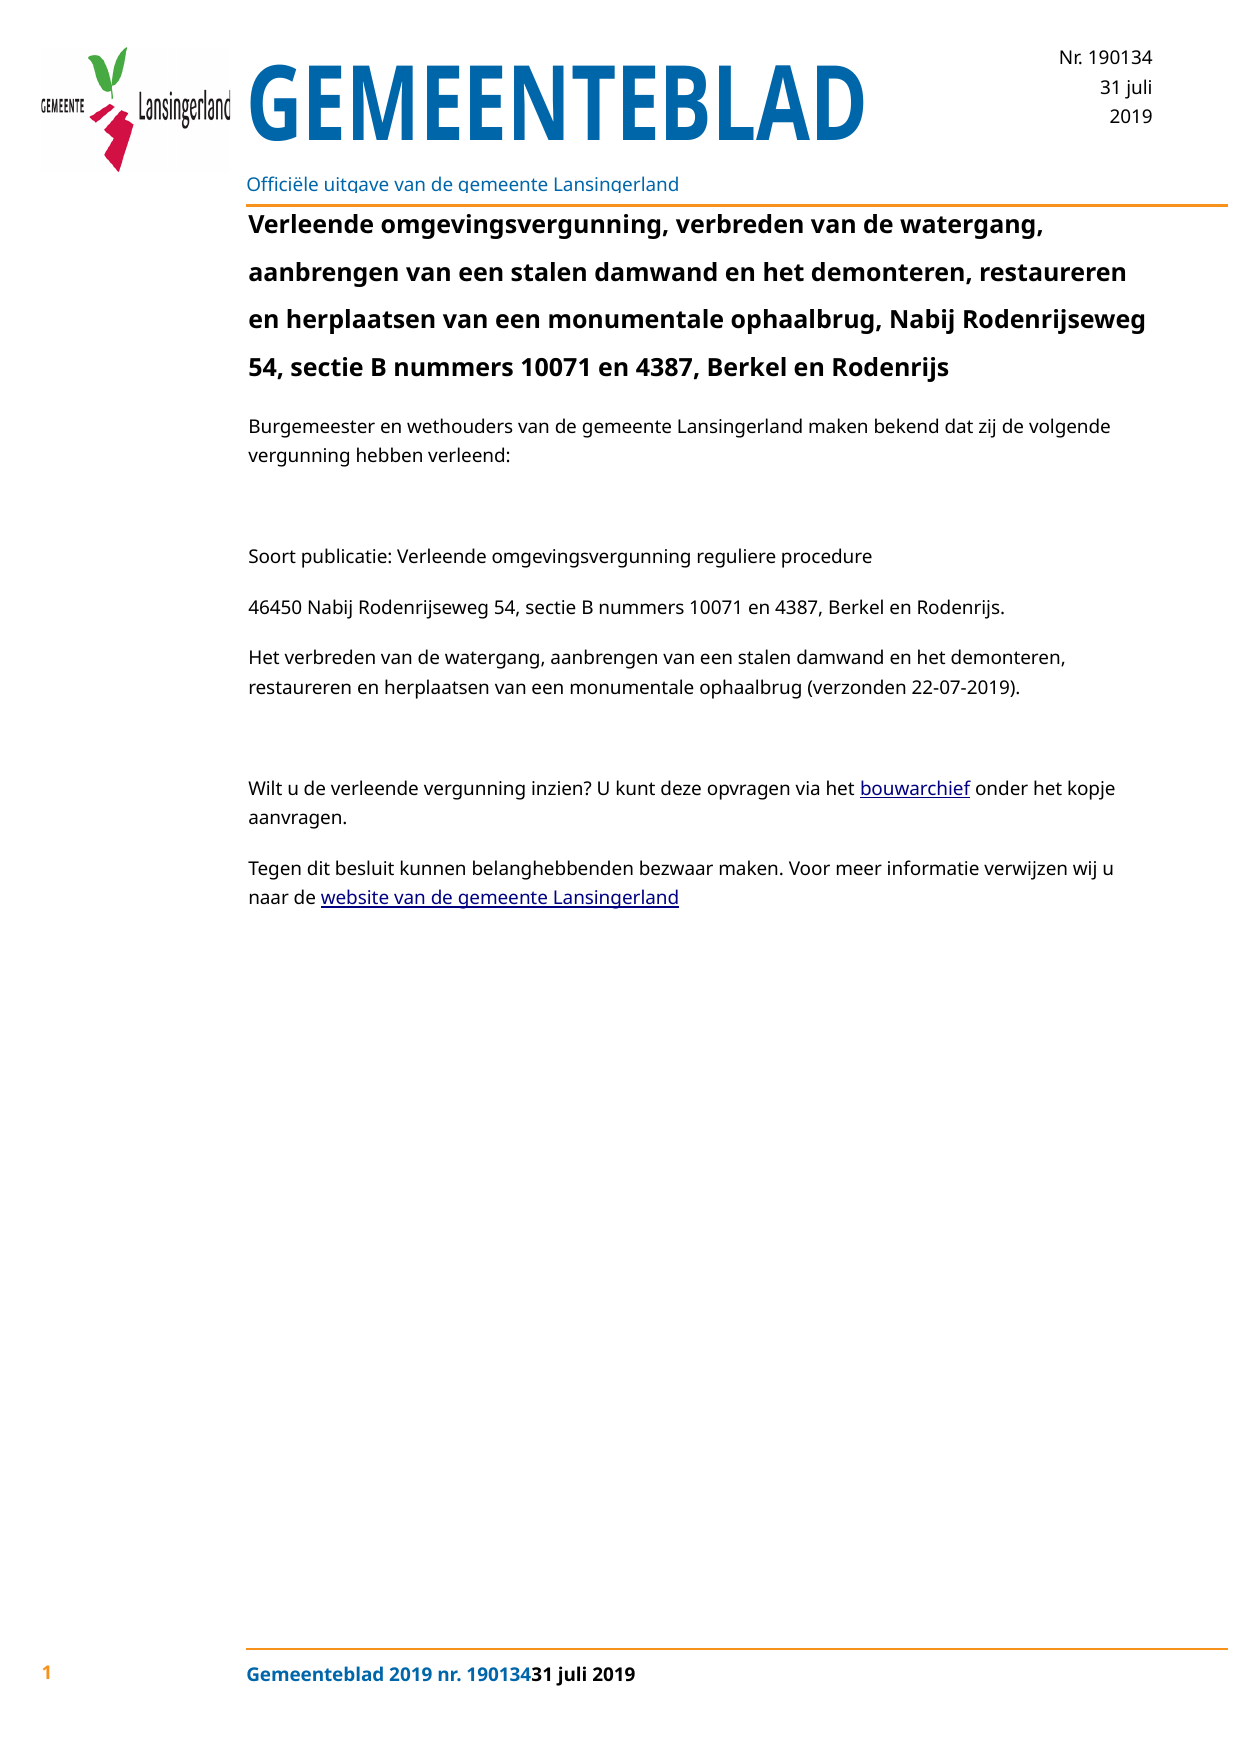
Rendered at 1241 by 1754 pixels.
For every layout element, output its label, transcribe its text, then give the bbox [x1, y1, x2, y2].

text Het verbreden van de watergang, aanbrengen van een stalen damwand en het demonteren, restaureren en herplaatsen van een monumentale ophaalbrug (verzonden 22-07-2019). [248, 644, 1152, 700]
text Verleende omgevingsvergunning, verbreden van de watergang, aanbrengen van een stalen damwand en het demonteren, restaureren en herplaatsen van een monumentale ophaalbrug, Nabij Rodenrijseweg 54, sectie B nummers 10071 en 4387, Berkel en Rodenrijs [248, 207, 1152, 384]
picture [41, 47, 231, 172]
text Tegen dit besluit kunnen belanghebbenden bezwaar maken. Voor meer informatie verwijzen wij u naar de website van de gemeente Lansingerland [248, 855, 1152, 910]
text 46450 Nabij Rodenrijseweg 54, sectie B nummers 10071 en 4387, Berkel en Rodenrijs. [248, 594, 1152, 620]
text Wilt u de verleende vergunning inzien? U kunt deze opvragen via het bouwarchief onder het kopje aanvragen. [248, 775, 1152, 830]
text Soort publicatie: Verleende omgevingsvergunning reguliere procedure [248, 543, 1152, 569]
text Burgemeester en wethouders van de gemeente Lansingerland maken bekend dat zij de volgende vergunning hebben verleend: [248, 413, 1152, 468]
